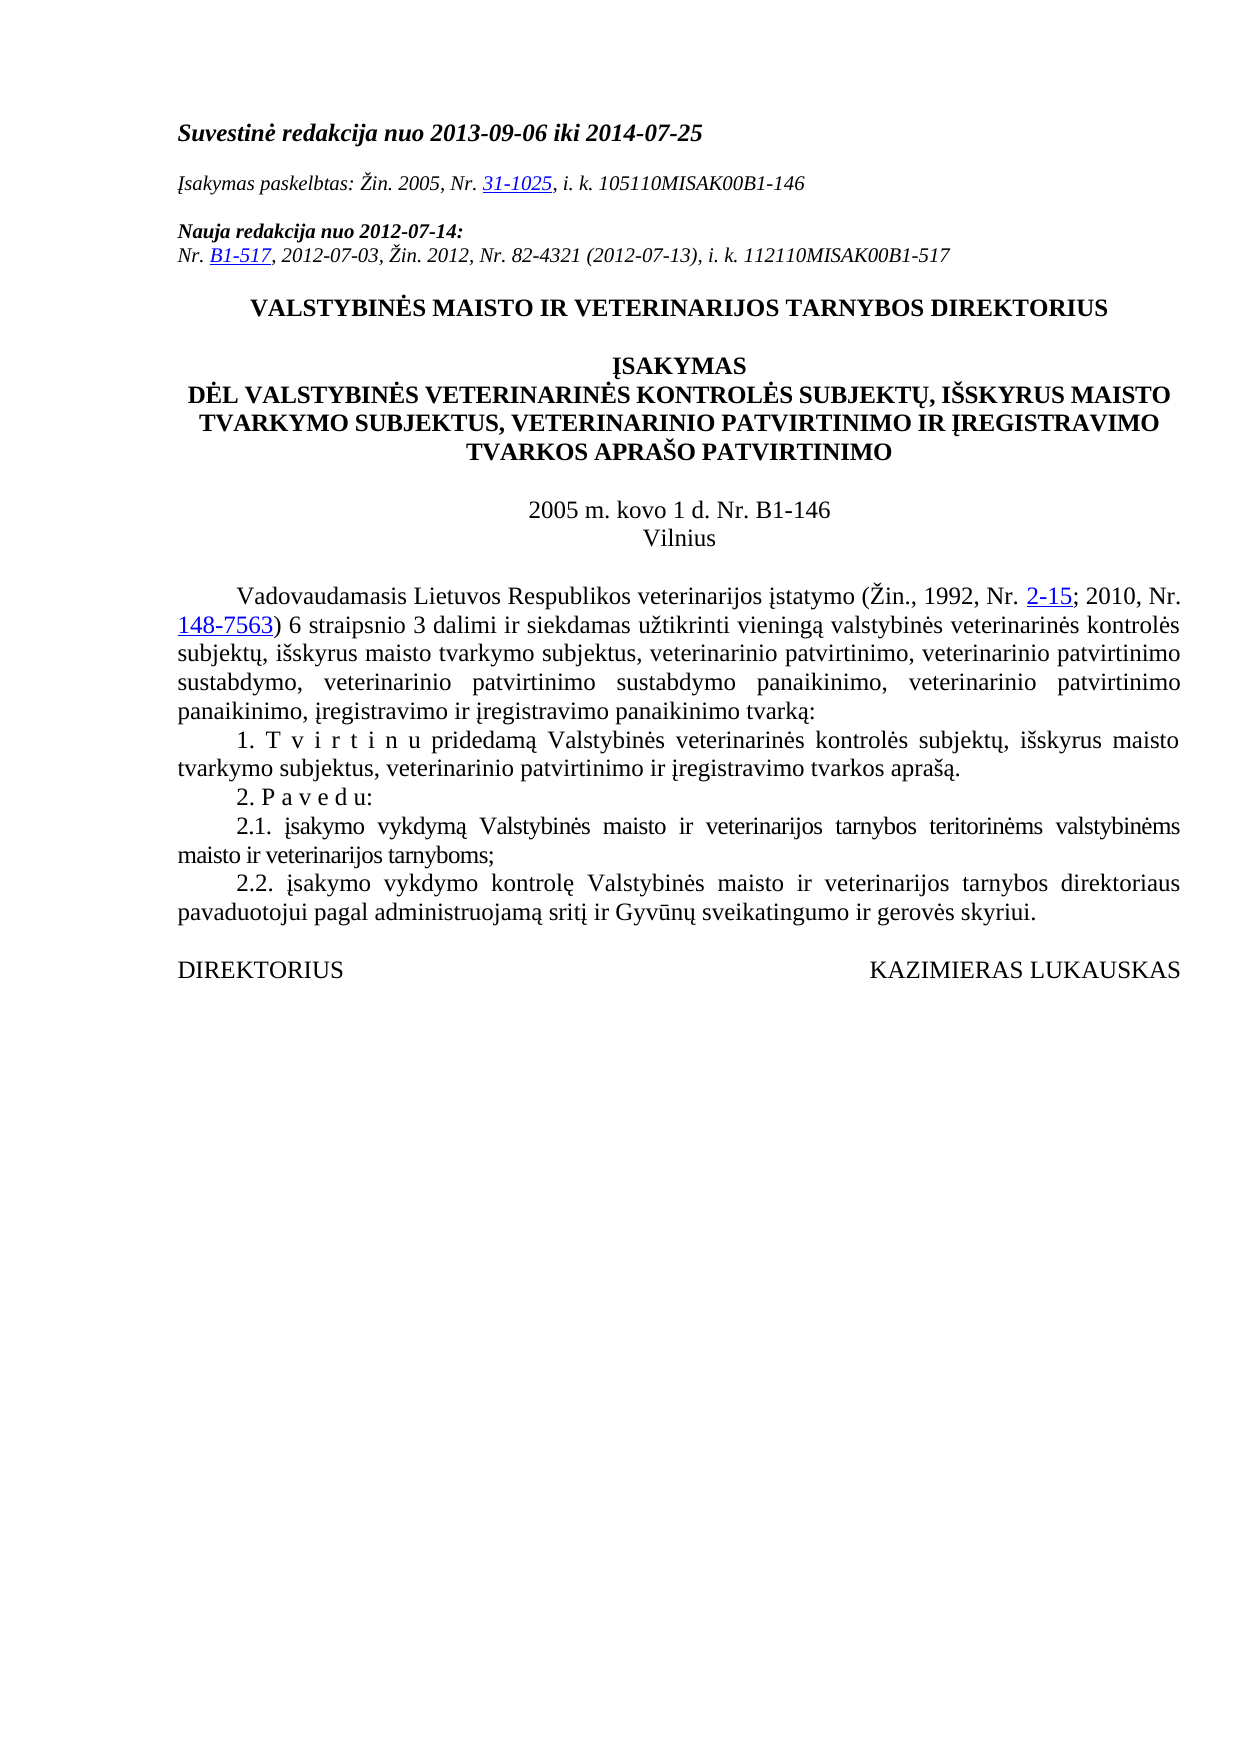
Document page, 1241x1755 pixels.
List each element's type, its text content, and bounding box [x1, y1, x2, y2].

text Nauja redakcija nuo 2012-07-14: [177, 219, 1181, 243]
text 2.1. įsakymo vykdymą Valstybinės maisto ir veterinarijos tarnybos teritorinėms valstybinėms maisto ir veterinarijos tarnyboms; [177, 811, 1181, 868]
text ĮSAKYMAS [177, 351, 1181, 380]
text Vilnius [177, 523, 1181, 552]
text 2. P a v e d u: [177, 782, 1181, 811]
text Įsakymas paskelbtas: Žin. 2005, Nr. 31-1025, i. k. 105110MISAK00B1-146 [177, 171, 1181, 195]
text Vadovaudamasis Lietuvos Respublikos veterinarijos įstatymo (Žin., 1992, Nr. 2-15; 2010, Nr. 148-7563) 6 straipsnio 3 dalimi ir siekdamas užtikrinti vieningą valstybinės veterinarinės kontrolės subjektų, išskyrus maisto tvarkymo subjektus, veterinarinio patvirtinimo, veterinarinio patvirtinimo sustabdymo, veterinarinio patvirtinimo sustabdymo panaikinimo, veterinarinio patvirtinimo panaikinimo, įregistravimo ir įregistravimo panaikinimo tvarką: [177, 581, 1181, 725]
text VALSTYBINĖS MAISTO IR VETERINARIJOS TARNYBOS DIREKTORIUS [177, 293, 1181, 322]
text DĖL valstybinės veterinarinės kontrolės SUBJEKTŲ, išskyrus maisto tvarkymO SUBJEKTUS, veterinarinio patvirtinimo ir Įregistravimo TVARKOS APRAŠO patvirtinimo [177, 380, 1181, 466]
text DIREKTORIUS KAZIMIERAS LUKAUSKAS [177, 955, 1181, 983]
text 1. T v i r t i n u pridedamą Valstybinės veterinarinės kontrolės subjektų, išskyrus maisto tvarkymo subjektus, veterinarinio patvirtinimo ir įregistravimo tvarkos aprašą. [177, 725, 1181, 782]
text Nr. B1-517, 2012-07-03, Žin. 2012, Nr. 82-4321 (2012-07-13), i. k. 112110MISAK00B1-517 [177, 243, 1181, 267]
text Suvestinė redakcija nuo 2013-09-06 iki 2014-07-25 [177, 118, 1181, 147]
text 2.2. įsakymo vykdymo kontrolę Valstybinės maisto ir veterinarijos tarnybos direktoriaus pavaduotojui pagal administruojamą sritį ir Gyvūnų sveikatingumo ir gerovės skyriui. [177, 868, 1181, 926]
text 2005 m. kovo 1 d. Nr. B1-146 [177, 495, 1181, 523]
